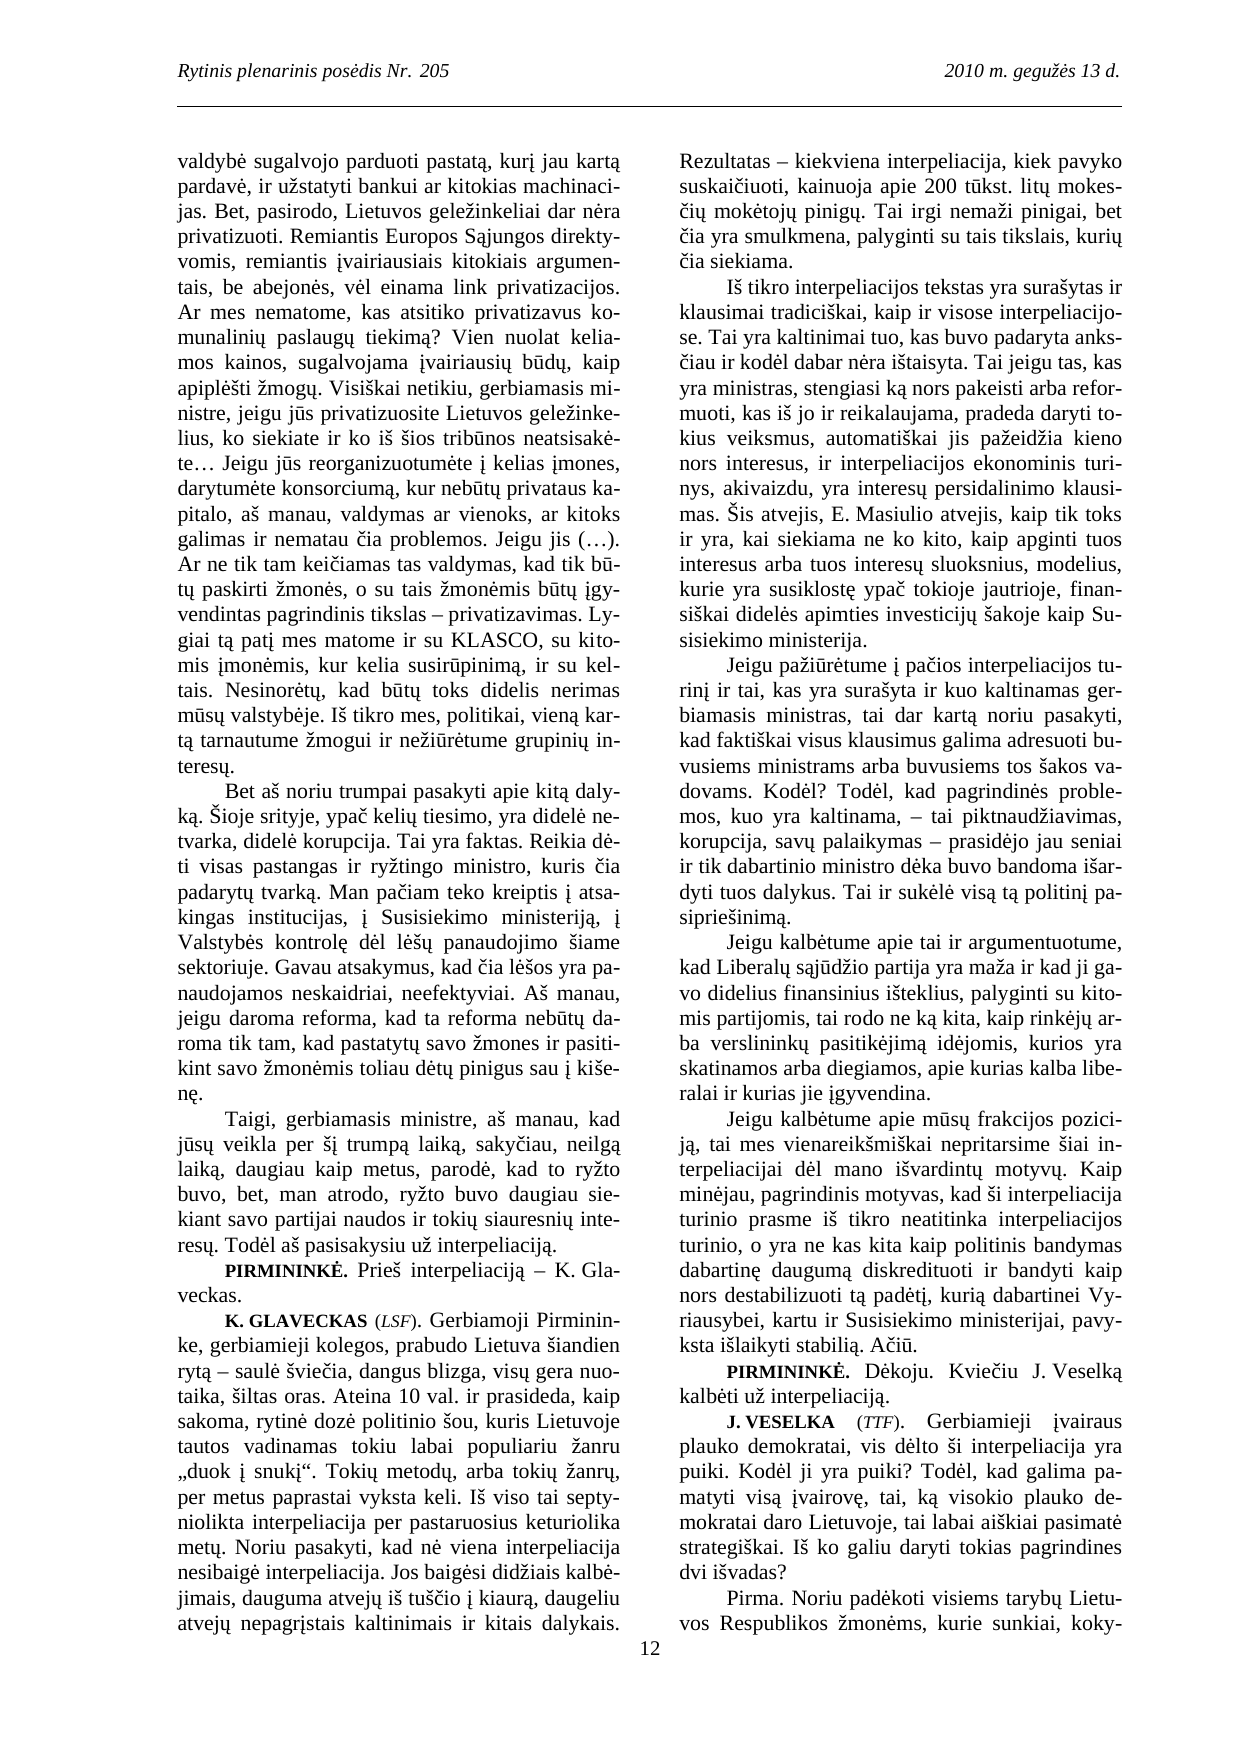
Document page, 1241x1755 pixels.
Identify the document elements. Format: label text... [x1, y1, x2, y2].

text PIRMININKĖ. Prieš in­ter­pe­lia­ci­ją – K. Gla­vec­kas. [177, 1257, 620, 1307]
text Jei­gu pa­žiū­rė­tu­me į pa­čios in­ter­pe­lia­ci­jos tu­ri­nį ir tai, kas yra su­ra­šy­ta ir kuo kal­ti­na­mas ger­bia­ma­sis mi­nist­ras, tai dar kar­tą no­riu pa­sa­ky­ti, kad fak­tiš­kai vi­sus klau­si­mus ga­li­ma ad­re­suo­ti bu­vu­siems mi­nist­rams ar­ba bu­vu­siems tos ša­kos va­do­vams. Ko­dėl? To­dėl, kad pa­grin­di­nės pro­ble­mos, kuo yra kal­ti­na­ma, – tai pik­tnau­džia­vi­mas, ko­rup­ci­ja, sa­vų pa­lai­ky­mas – pra­si­dė­jo jau se­niai ir tik da­bar­ti­nio mi­nist­ro dė­ka bu­vo ban­do­ma iš­ar­dy­ti tuos da­ly­kus. Tai ir su­kė­lė vi­są tą po­li­ti­nį pa­si­prie­ši­ni­mą. [679, 652, 1122, 929]
text Jei­gu kal­bė­tu­me apie mū­sų frak­ci­jos po­zi­ci­ją, tai mes vie­na­reikš­miš­kai ne­pri­tar­si­me šiai in­ter­pe­lia­ci­jai dėl ma­no iš­var­din­tų mo­ty­vų. Kaip mi­nė­jau, pa­grin­di­nis mo­ty­vas, kad ši in­ter­pe­lia­ci­ja tu­ri­nio pras­me iš tik­ro ne­ati­tin­ka in­ter­pe­lia­ci­jos tu­ri­nio, o yra ne kas ki­ta kaip po­li­ti­nis ban­dy­mas da­bar­ti­nę dau­gu­mą dis­kre­di­tuo­ti ir ban­dy­ti kaip nors de­sta­bilizuoti tą pa­dė­tį, ku­rią da­bar­ti­nei Vy­riau­sy­bei, kar­tu ir Su­si­sie­ki­mo mi­nis­te­ri­jai, pa­vy­k­s­ta iš­lai­ky­ti sta­bi­lią. Ačiū. [679, 1106, 1122, 1358]
text Jei­gu kal­bė­tu­me apie tai ir ar­gu­men­tuo­tu­me, kad Li­be­ra­lų są­jū­džio par­ti­ja yra ma­ža ir kad ji ga­vo di­de­lius fi­nan­si­nius iš­tek­lius, pa­ly­gin­ti su ki­to­mis par­ti­jo­mis, tai ro­do ne ką ki­ta, kaip rin­kė­jų ar­ba ver­sli­nin­kų pa­si­ti­kė­ji­mą idė­jo­mis, ku­rios yra ska­ti­na­mos ar­ba die­gia­mos, apie ku­rias kal­ba li­be­ra­lai ir ku­rias jie įgy­ven­di­na. [679, 929, 1122, 1106]
text val­dy­bė su­gal­vo­jo par­duo­ti pa­sta­tą, ku­rį jau kar­tą par­da­vė, ir už­sta­ty­ti ban­kui ar ki­to­kias ma­chi­na­ci­jas. Bet, pa­si­ro­do, Lie­tu­vos ge­le­žin­ke­liai dar nė­ra pri­va­ti­zuo­ti. Re­mian­tis Eu­ro­pos Są­jun­gos di­rek­ty­vo­mis, re­mian­tis įvai­riau­siais ki­to­kiais ar­gu­men­tais, be abe­jo­nės, vėl ei­na­ma link pri­va­ti­za­ci­jos. Ar mes ne­ma­to­me, kas at­si­ti­ko pri­va­ti­za­vus ko­mu­na­li­nių pa­slau­gų tie­ki­mą? Vien nuo­lat ke­lia­mos kai­nos, su­gal­vo­ja­ma įvai­riau­sių bū­dų, kaip api­plėš­ti žmo­gų. Vi­siš­kai ne­ti­kiu, ger­bia­ma­sis mi­nist­re, jei­gu jūs pri­va­ti­zuo­si­te Lie­tu­vos ge­le­žin­ke­lius, ko sie­kia­te ir ko iš šios tri­bū­nos ne­at­si­sa­kė­te… Jei­gu jūs re­or­ga­ni­zuo­tu­mė­te į ke­lias įmo­nes, da­ry­tu­mė­te kon­sor­ciu­mą, kur ne­bū­tų pri­va­taus ka­pi­ta­lo, aš ma­nau, val­dy­mas ar vie­noks, ar ki­toks ga­li­mas ir ne­ma­tau čia pro­ble­mos. Jei­gu jis (…). Ar ne tik tam kei­čia­mas tas val­dy­mas, kad tik bū­tų pa­skir­ti žmo­nės, o su tais žmo­nė­mis bū­tų įgy­ven­din­tas pa­grin­di­nis tiks­las – pri­va­ti­za­vi­mas. Ly­giai tą pa­tį mes ma­to­me ir su KLASCO, su ki­to­mis įmo­nė­mis, kur ke­lia su­si­rū­pi­ni­mą, ir su kel­tais. Ne­si­no­rė­tų, kad bū­tų toks di­de­lis ne­ri­mas mū­sų vals­ty­bė­je. Iš tik­ro mes, po­li­ti­kai, vie­ną kar­tą tar­nau­tu­me žmo­gui ir ne­žiū­rė­tu­me gru­pi­nių in­te­re­sų. [177, 148, 620, 778]
text Bet aš no­riu trum­pai pa­sa­ky­ti apie ki­tą da­ly­ką. Šio­je sri­ty­je, ypač ke­lių tie­si­mo, yra di­de­lė ne­tvar­ka, di­de­lė ko­rup­ci­ja. Tai yra fak­tas. Rei­kia dė­ti vi­sas pa­stan­gas ir ryž­tin­go mi­nist­ro, ku­ris čia pa­da­ry­tų tvar­ką. Man pa­čiam te­ko kreip­tis į at­sa­kin­gas ins­ti­tu­ci­jas, į Su­si­sie­ki­mo mi­nis­te­ri­ją, į Vals­ty­bės kon­tro­lę dėl lė­šų pa­nau­do­ji­mo šia­me sek­to­riu­je. Ga­vau at­sa­ky­mus, kad čia lė­šos yra pa­nau­do­ja­mos ne­skaid­riai, ne­efek­ty­viai. Aš ma­nau, jei­gu da­ro­ma re­for­ma, kad ta re­for­ma ne­bū­tų da­ro­ma tik tam, kad pa­sta­ty­tų sa­vo žmo­nes ir pa­si­ti­kint sa­vo žmo­nė­mis to­liau dė­tų pi­ni­gus sau į ki­še­nę. [177, 778, 620, 1106]
text Iš tik­ro in­ter­pe­lia­ci­jos teks­tas yra su­ra­šy­tas ir klau­si­mai tra­di­ciš­kai, kaip ir vi­so­se in­ter­pe­lia­ci­jo­se. Tai yra kal­ti­ni­mai tuo, kas bu­vo pa­da­ry­ta anks­čiau ir ko­dėl da­bar nė­ra iš­tai­sy­ta. Tai jei­gu tas, kas yra mi­nist­ras, sten­gia­si ką nors pa­keis­ti ar­ba re­for­muo­ti, kas iš jo ir rei­ka­lau­ja­ma, pra­de­da da­ry­ti to­kius veiks­mus, au­to­ma­tiš­kai jis pa­žei­džia kie­no nors in­te­re­sus, ir in­ter­pe­lia­ci­jos eko­no­mi­nis tu­ri­nys, aki­vaiz­du, yra in­te­re­sų per­si­da­li­ni­mo klau­si­mas. Šis at­ve­jis, E. Ma­siu­lio at­ve­jis, kaip tik toks ir yra, kai sie­kia­ma ne ko ki­to, kaip ap­gin­ti tuos in­te­re­sus ar­ba tuos in­te­re­sų sluoks­nius, mo­de­lius, ku­rie yra su­si­klos­tę ypač to­kio­je jaut­rio­je, fi­nan­siš­kai di­de­lės ap­im­ties in­ves­ti­ci­jų ša­ko­je kaip Su­si­sie­ki­mo mi­nis­te­ri­ja. [679, 274, 1122, 652]
text J. VESELKA (TTF). Ger­bia­mie­ji įvai­raus plau­ko de­mok­ra­tai, vis dėl­to ši in­ter­pe­lia­ci­ja yra pui­ki. Ko­dėl ji yra pui­ki? To­dėl, kad ga­li­ma pa­ma­ty­ti vi­są įvai­ro­vę, tai, ką vi­so­kio plau­ko de­mok­ra­tai da­ro Lie­tu­vo­je, tai la­bai aiš­kiai pa­si­ma­tė stra­te­giš­kai. Iš ko ga­liu da­ry­ti to­kias pa­grin­di­nes dvi iš­va­das? [679, 1408, 1122, 1584]
text Pir­ma. No­riu pa­dė­ko­ti vi­siems ta­ry­bų Lie­tu­vos Res­pub­li­kos žmo­nėms, ku­rie sun­kiai, ko­ky­ [679, 1584, 1122, 1635]
text Tai­gi, ger­bia­ma­sis mi­nist­re, aš ma­nau, kad jū­sų veik­la per šį trum­pą lai­ką, sa­ky­čiau, ne­il­gą lai­ką, dau­giau kaip me­tus, pa­ro­dė, kad to ryž­to bu­vo, bet, man at­ro­do, ryž­to bu­vo dau­giau sie­kiant sa­vo par­ti­jai nau­dos ir to­kių siau­res­nių in­te­re­sų. To­dėl aš pa­si­sa­ky­siu už in­ter­pe­lia­ci­ją. [177, 1106, 620, 1257]
text PIRMININKĖ. Dė­ko­ju. Kvie­čiu J. Ve­sel­ką kal­bė­ti už in­ter­pe­lia­ci­ją. [679, 1358, 1122, 1408]
text K. GLAVECKAS (LSF). Ger­bia­mo­ji Pir­mi­nin­ke, ger­bia­mie­ji ko­le­gos, pra­bu­do Lie­tu­va šian­dien ry­tą – sau­lė švie­čia, dan­gus bliz­ga, vi­sų ge­ra nuo­tai­ka, šil­tas oras. At­ei­na 10 val. ir pra­si­de­da, kaip sa­ko­ma, ry­ti­nė do­zė po­li­ti­nio šou, ku­ris Lie­tu­vo­je tau­tos va­di­na­mas to­kiu la­bai po­pu­lia­riu žan­ru „duok į snu­kį“. To­kių me­to­dų, ar­ba to­kių žan­rų, per me­tus pa­pras­tai vyks­ta ke­li. Iš vi­so tai sep­ty­nio­lik­ta in­ter­pe­lia­ci­ja per pas­ta­ruo­sius ke­tu­rio­li­ka me­tų. No­riu pa­sa­ky­ti, kad nė vie­na in­ter­pe­lia­ci­ja ne­si­bai­gė in­ter­pe­lia­ci­ja. Jos bai­gė­si di­džiais kal­bė­ji­mais, dau­gu­ma at­ve­jų iš tuš­čio į kiau­rą, dau­ge­liu at­ve­jų ne­pa­grįs­tais kal­ti­ni­mais ir ki­tais da­ly­kais. [177, 1307, 620, 1635]
text Re­zul­ta­tas – kiek­vie­na in­ter­pe­lia­ci­ja, kiek pa­vy­ko su­skai­čiuo­ti, kai­nuo­ja apie 200 tūkst. li­tų mo­kes­čių mo­kė­to­jų pi­ni­gų. Tai ir­gi ne­ma­ži pi­ni­gai, bet čia yra smul­kme­na, pa­ly­gin­ti su tais tiks­lais, ku­rių čia sie­kia­ma. [679, 148, 1122, 274]
